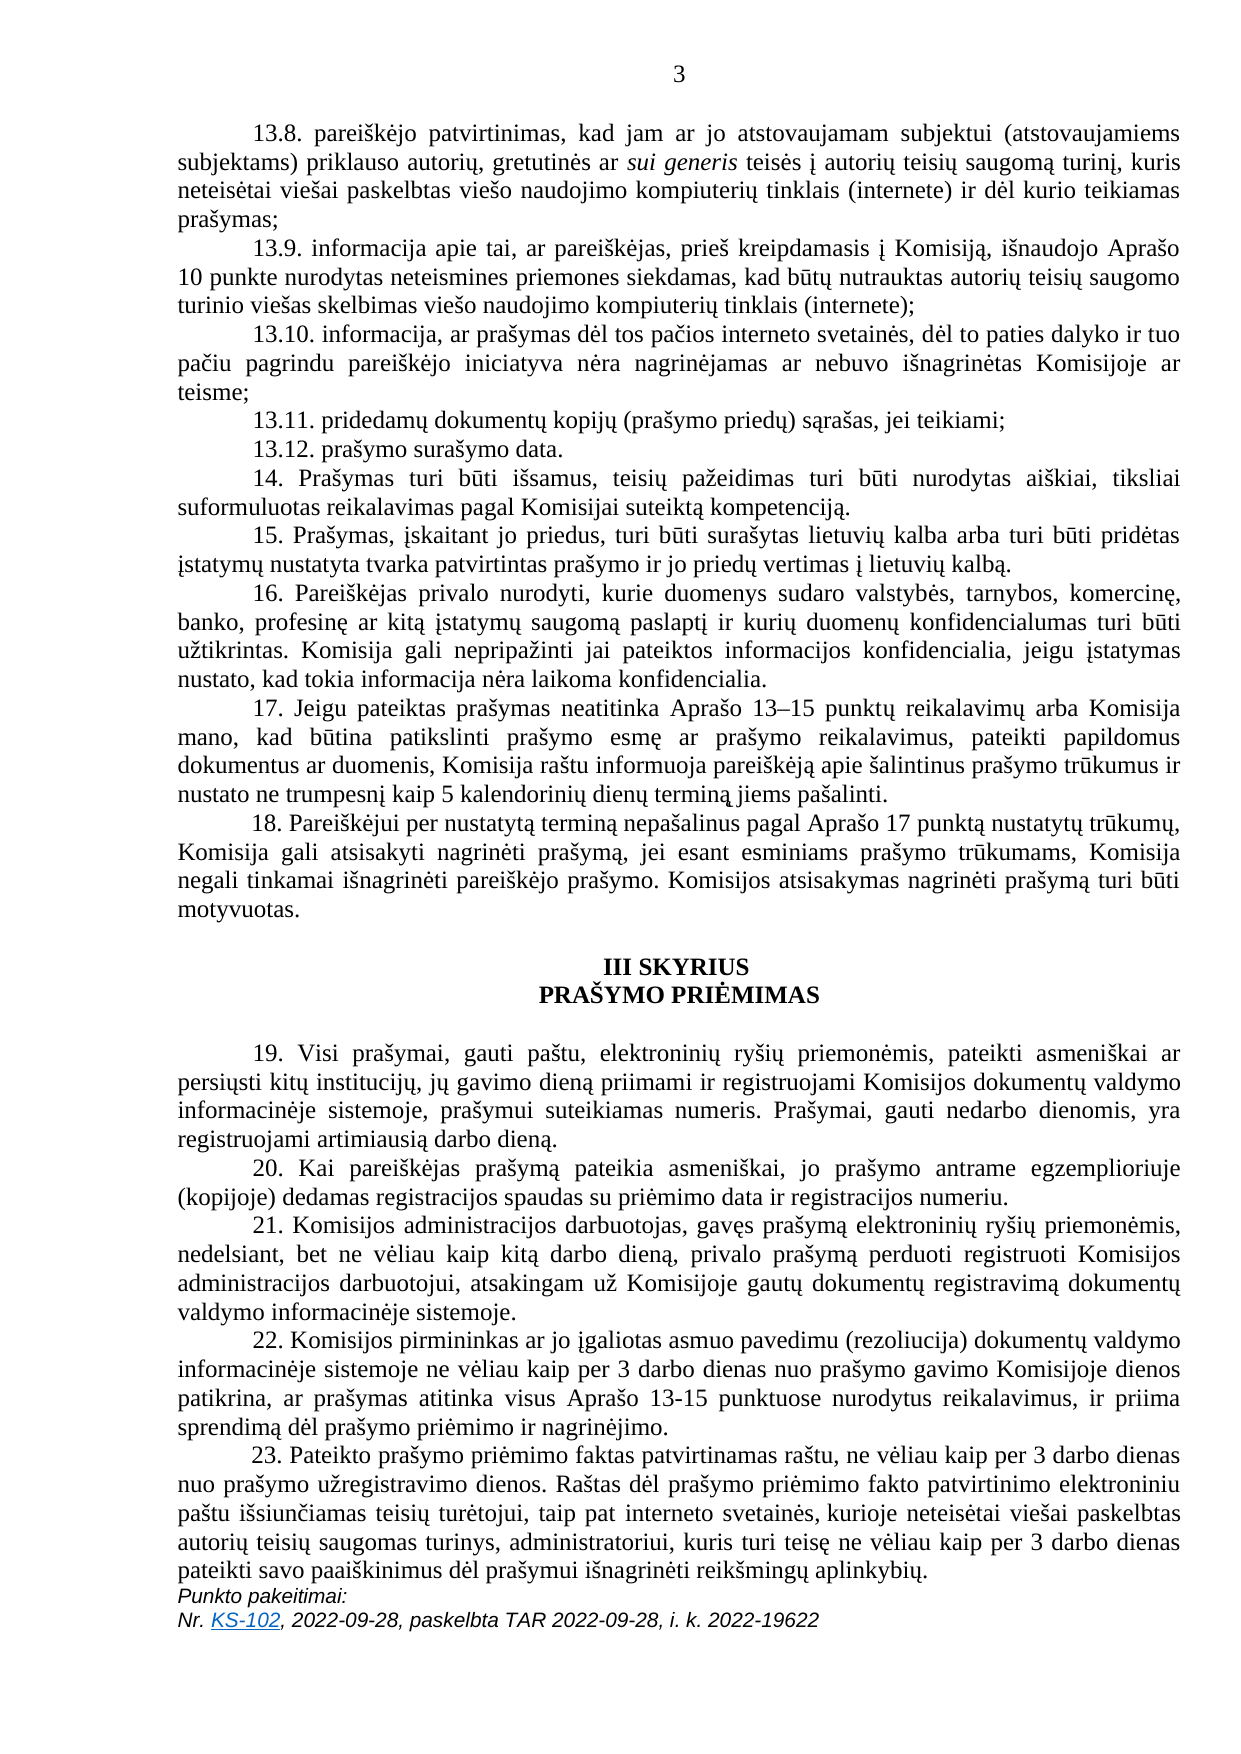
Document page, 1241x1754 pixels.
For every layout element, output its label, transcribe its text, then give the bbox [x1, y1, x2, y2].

text 13.12. prašymo surašymo data. [177, 434, 1181, 463]
text 13.9. informacija apie tai, ar pareiškėjas, prieš kreipdamasis į Komisiją, išnaudojo Aprašo 10 punkte nurodytas neteismines priemones siekdamas, kad būtų nutrauktas autorių teisių saugomo turinio viešas skelbimas viešo naudojimo kompiuterių tinklais (internete); [177, 233, 1181, 319]
text 13.11. pridedamų dokumentų kopijų (prašymo priedų) sąrašas, jei teikiami; [177, 406, 1181, 434]
text Nr. KS-102, 2022-09-28, paskelbta TAR 2022-09-28, i. k. 2022-19622 [177, 1608, 1181, 1632]
text PRAŠYMO PRIĖMIMAS [177, 981, 1181, 1009]
text 20. Kai pareiškėjas prašymą pateikia asmeniškai, jo prašymo antrame egzemplioriuje (kopijoje) dedamas registracijos spaudas su priėmimo data ir registracijos numeriu. [177, 1153, 1181, 1211]
text 13.8. pareiškėjo patvirtinimas, kad jam ar jo atstovaujamam subjektui (atstovaujamiems subjektams) priklauso autorių, gretutinės ar sui generis teisės į autorių teisių saugomą turinį, kuris neteisėtai viešai paskelbtas viešo naudojimo kompiuterių tinklais (internete) ir dėl kurio teikiamas prašymas; [177, 118, 1181, 233]
text III SKYRIUS [177, 952, 1181, 981]
text 21. Komisijos administracijos darbuotojas, gavęs prašymą elektroninių ryšių priemonėmis, nedelsiant, bet ne vėliau kaip kitą darbo dieną, privalo prašymą perduoti registruoti Komisijos administracijos darbuotojui, atsakingam už Komisijoje gautų dokumentų registravimą dokumentų valdymo informacinėje sistemoje. [177, 1211, 1181, 1326]
text 23. Pateikto prašymo priėmimo faktas patvirtinamas raštu, ne vėliau kaip per 3 darbo dienas nuo prašymo užregistravimo dienos. Raštas dėl prašymo priėmimo fakto patvirtinimo elektroniniu paštu išsiunčiamas teisių turėtojui, taip pat interneto svetainės, kurioje neteisėtai viešai paskelbtas autorių teisių saugomas turinys, administratoriui, kuris turi teisę ne vėliau kaip per 3 darbo dienas pateikti savo paaiškinimus dėl prašymui išnagrinėti reikšmingų aplinkybių. [177, 1441, 1181, 1584]
text 13.10. informacija, ar prašymas dėl tos pačios interneto svetainės, dėl to paties dalyko ir tuo pačiu pagrindu pareiškėjo iniciatyva nėra nagrinėjamas ar nebuvo išnagrinėtas Komisijoje ar teisme; [177, 319, 1181, 406]
text 22. Komisijos pirmininkas ar jo įgaliotas asmuo pavedimu (rezoliucija) dokumentų valdymo informacinėje sistemoje ne vėliau kaip per 3 darbo dienas nuo prašymo gavimo Komisijoje dienos patikrina, ar prašymas atitinka visus Aprašo 13-15 punktuose nurodytus reikalavimus, ir priima sprendimą dėl prašymo priėmimo ir nagrinėjimo. [177, 1326, 1181, 1441]
text 19. Visi prašymai, gauti paštu, elektroninių ryšių priemonėmis, pateikti asmeniškai ar persiųsti kitų institucijų, jų gavimo dieną priimami ir registruojami Komisijos dokumentų valdymo informacinėje sistemoje, prašymui suteikiamas numeris. Prašymai, gauti nedarbo dienomis, yra registruojami artimiausią darbo dieną. [177, 1038, 1181, 1153]
text 16. Pareiškėjas privalo nurodyti, kurie duomenys sudaro valstybės, tarnybos, komercinę, banko, profesinę ar kitą įstatymų saugomą paslaptį ir kurių duomenų konfidencialumas turi būti užtikrintas. Komisija gali nepripažinti jai pateiktos informacijos konfidencialia, jeigu įstatymas nustato, kad tokia informacija nėra laikoma konfidencialia. [177, 578, 1181, 693]
text 18. Pareiškėjui per nustatytą terminą nepašalinus pagal Aprašo 17 punktą nustatytų trūkumų, Komisija gali atsisakyti nagrinėti prašymą, jei esant esminiams prašymo trūkumams, Komisija negali tinkamai išnagrinėti pareiškėjo prašymo. Komisijos atsisakymas nagrinėti prašymą turi būti motyvuotas. [177, 808, 1181, 923]
text 17. Jeigu pateiktas prašymas neatitinka Aprašo 13–15 punktų reikalavimų arba Komisija mano, kad būtina patikslinti prašymo esmę ar prašymo reikalavimus, pateikti papildomus dokumentus ar duomenis, Komisija raštu informuoja pareiškėją apie šalintinus prašymo trūkumus ir nustato ne trumpesnį kaip 5 kalendorinių dienų terminą̨ jiems pašalinti. [177, 693, 1181, 808]
text Punkto pakeitimai: [177, 1584, 1181, 1608]
text 14. Prašymas turi būti išsamus, teisių pažeidimas turi būti nurodytas aiškiai, tiksliai suformuluotas reikalavimas pagal Komisijai suteiktą kompetenciją. [177, 463, 1181, 521]
text 15. Prašymas, įskaitant jo priedus, turi būti surašytas lietuvių kalba arba turi būti pridėtas įstatymų nustatyta tvarka patvirtintas prašymo ir jo priedų vertimas į lietuvių kalbą. [177, 521, 1181, 578]
